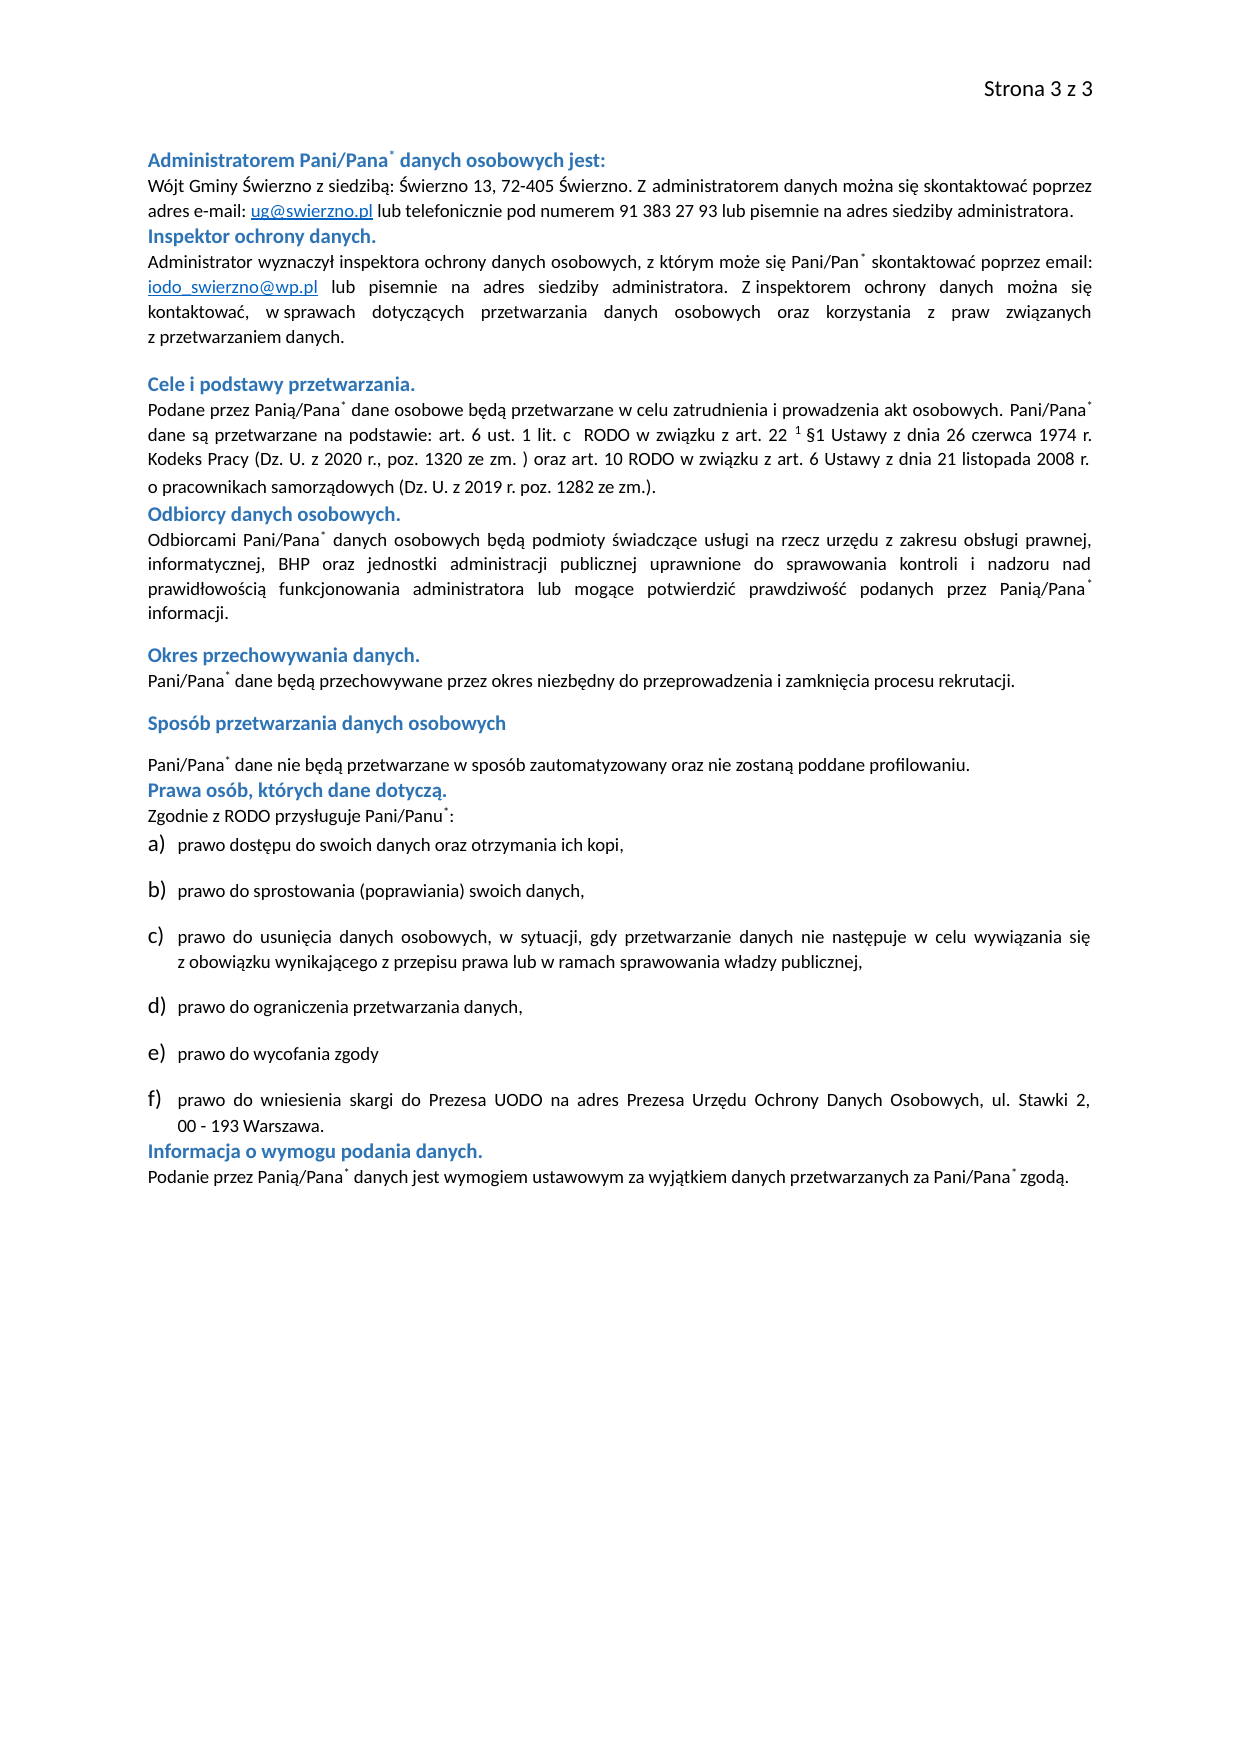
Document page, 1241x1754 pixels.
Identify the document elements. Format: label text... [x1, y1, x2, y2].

list prawo dostępu do swoich danych oraz otrzymania ich kopi, [148, 829, 1093, 857]
text Podanie przez Panią/Pana* danych jest wymogiem ustawowym za wyjątkiem danych przetwarzanych za Pani/Pana* zgodą. [148, 1165, 1093, 1188]
text Sposób przetwarzania danych osobowych [148, 710, 1093, 735]
text Podane przez Panią/Pana* dane osobowe będą przetwarzane w celu zatrudnienia i prowadzenia akt osobowych. Pani/Pana* dane są przetwarzane na podstawie: art. 6 ust. 1 lit. c RODO w związku z art. 22 1 §1 Ustawy z dnia 26 czerwca 1974 r. Kodeks Pracy (Dz. U. z 2020 r., poz. 1320 ze zm. ) oraz art. 10 RODO w związku z art. 6 Ustawy z dnia 21 listopada 2008 r. o pracownikach samorządowych (Dz. U. z 2019 r. poz. 1282 ze zm.). [148, 398, 1093, 499]
text Odbiorcami Pani/Pana* danych osobowych będą podmioty świadczące usługi na rzecz urzędu z zakresu obsługi prawnej, informatycznej, BHP oraz jednostki administracji publicznej uprawnione do sprawowania kontroli i nadzoru nad prawidłowością funkcjonowania administratora lub mogące potwierdzić prawdziwość podanych przez Panią/Pana* informacji. [148, 528, 1093, 624]
text Administratorem Pani/Pana* danych osobowych jest: [148, 148, 1093, 173]
text Informacja o wymogu podania danych. [148, 1138, 1093, 1163]
text Inspektor ochrony danych. [148, 223, 1093, 248]
list prawo do wycofania zgody [148, 1038, 1093, 1066]
text Pani/Pana* dane będą przechowywane przez okres niezbędny do przeprowadzenia i zamknięcia procesu rekrutacji. [148, 669, 1093, 692]
text Prawa osób, których dane dotyczą. [148, 777, 1093, 803]
text Pani/Pana* dane nie będą przetwarzane w sposób zautomatyzowany oraz nie zostaną poddane profilowaniu. [148, 753, 1093, 776]
text Odbiorcy danych osobowych. [148, 501, 1093, 527]
list prawo do sprostowania (poprawiania) swoich danych, [148, 875, 1093, 903]
list prawo do wniesienia skargi do Prezesa UODO na adres Prezesa Urzędu Ochrony Danych Osobowych, ul. Stawki 2, 00 - 193 Warszawa. [148, 1084, 1093, 1137]
list prawo do usunięcia danych osobowych, w sytuacji, gdy przetwarzanie danych nie następuje w celu wywiązania się z obowiązku wynikającego z przepisu prawa lub w ramach sprawowania władzy publicznej, [148, 921, 1093, 974]
text Okres przechowywania danych. [148, 642, 1093, 667]
text Wójt Gminy Świerzno z siedzibą: Świerzno 13, 72-405 Świerzno. Z administratorem danych można się skontaktować poprzez adres e-mail: ug@swierzno.pl lub telefonicznie pod numerem 91 383 27 93 lub pisemnie na adres siedziby administratora. [148, 174, 1093, 222]
text Cele i podstawy przetwarzania. [148, 372, 1093, 397]
list prawo do ograniczenia przetwarzania danych, [148, 992, 1093, 1020]
text Administrator wyznaczył inspektora ochrony danych osobowych, z którym może się Pani/Pan* skontaktować poprzez email: iodo_swierzno@wp.pl lub pisemnie na adres siedziby administratora. Z inspektorem ochrony danych można się kontaktować, w sprawach dotyczących przetwarzania danych osobowych oraz korzystania z praw związanych z przetwarzaniem danych. [148, 250, 1093, 348]
text Zgodnie z RODO przysługuje Pani/Panu*: [148, 804, 1093, 827]
